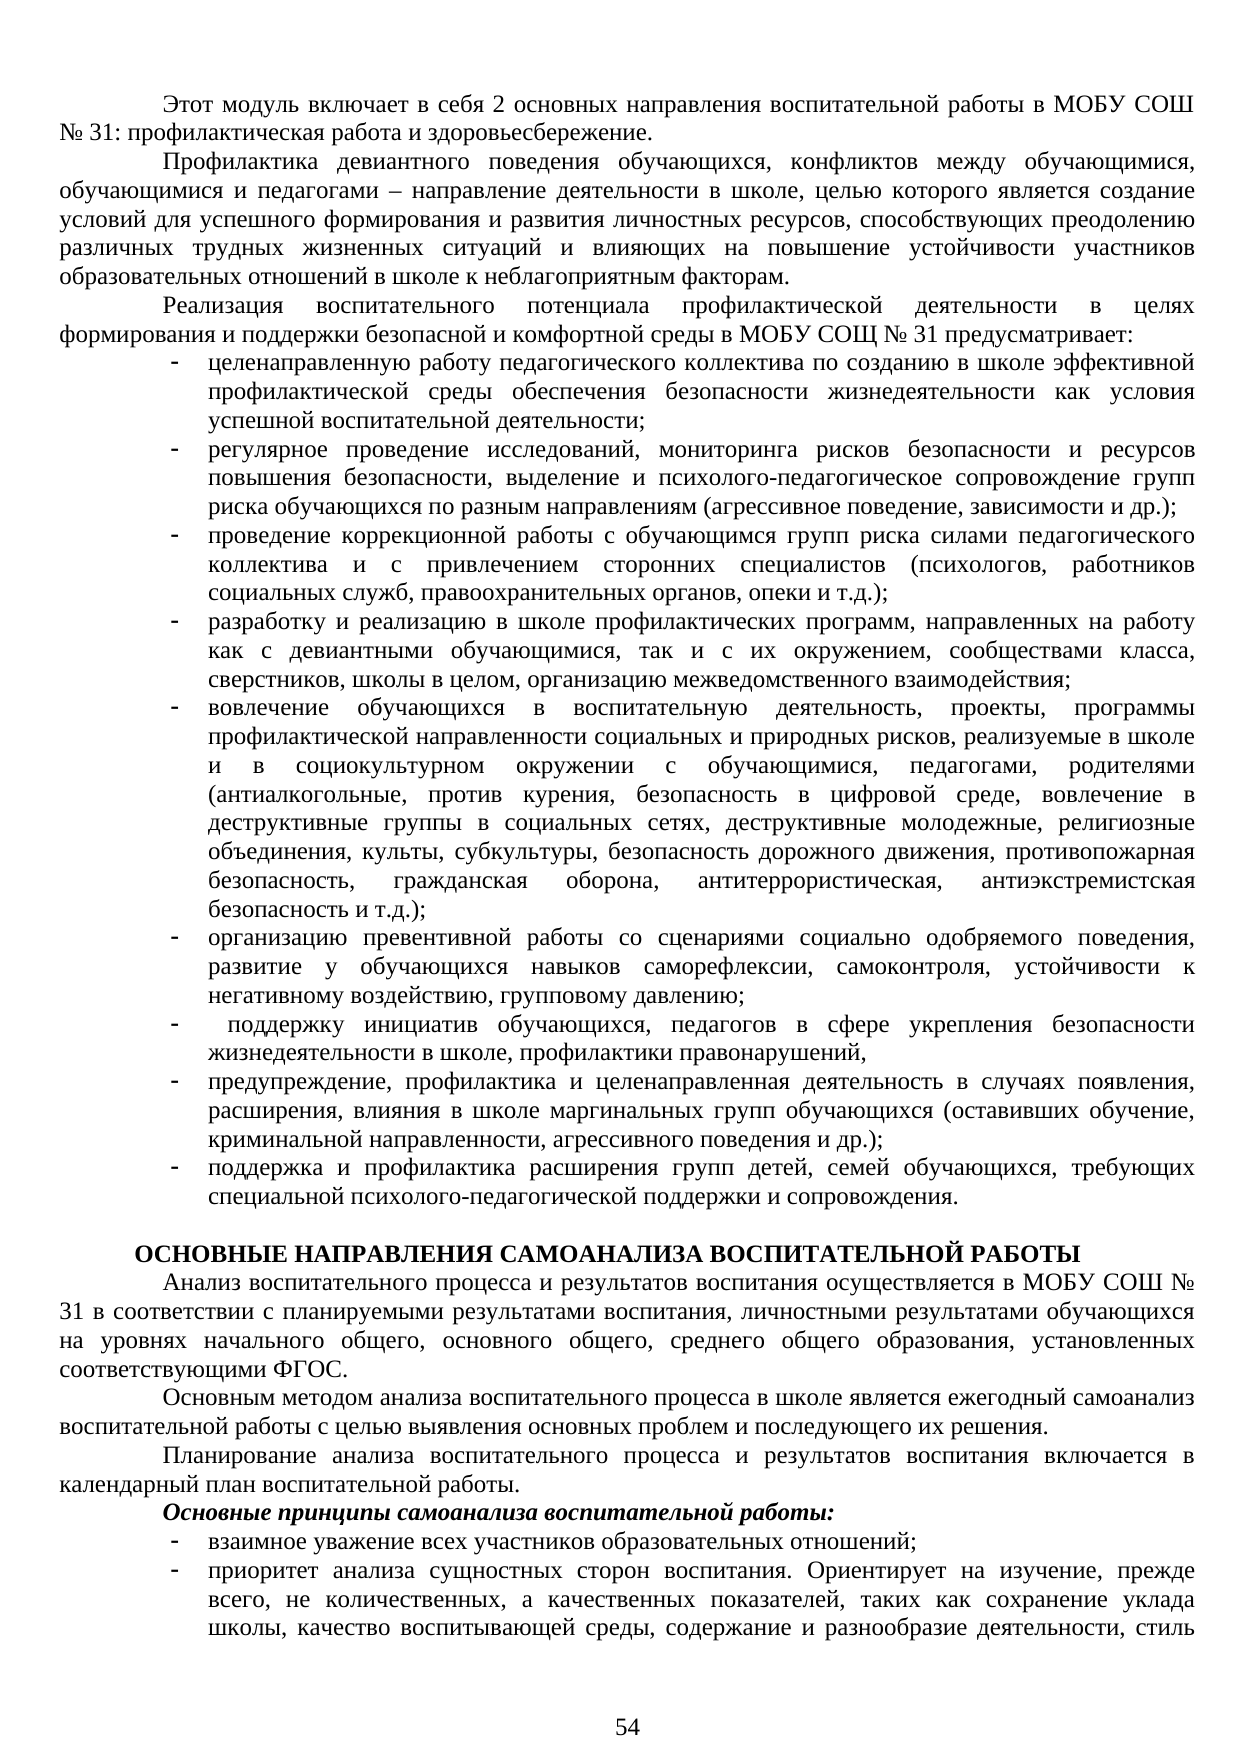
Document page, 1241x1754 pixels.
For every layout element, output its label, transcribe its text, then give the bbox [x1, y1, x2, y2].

list вовлечение обучающихся в воспитательную деятельность, проекты, программы профилактической направленности социальных и природных рисков, реализуемые в школе и в социокультурном окружении с обучающимися, педагогами, родителями (антиалкогольные, против курения, безопасность в цифровой среде, вовлечение в деструктивные группы в социальных сетях, деструктивные молодежные, религиозные объединения, культы, субкультуры, безопасность дорожного движения, противопожарная безопасность, гражданская оборона, антитеррористическая, антиэкстремистская безопасность и т.д.); [170, 692, 1196, 922]
text ОСНОВНЫЕ НАПРАВЛЕНИЯ САМОАНАЛИЗА ВОСПИТАТЕЛЬНОЙ РАБОТЫ [134, 1239, 1196, 1267]
list поддержку инициатив обучающихся, педагогов в сфере укрепления безопасности жизнедеятельности в школе, профилактики правонарушений, [170, 1009, 1196, 1066]
list проведение коррекционной работы с обучающимся групп риска силами педагогического коллектива и с привлечением сторонних специалистов (психологов, работников социальных служб, правоохранительных органов, опеки и т.д.); [170, 520, 1196, 606]
text Этот модуль включает в себя 2 основных направления воспитательной работы в МОБУ СОШ № 31: профилактическая работа и здоровьесбережение. [59, 89, 1196, 146]
list разработку и реализацию в школе профилактических программ, направленных на работу как с девиантными обучающимися, так и с их окружением, сообществами класса, сверстников, школы в целом, организацию межведомственного взаимодействия; [170, 606, 1196, 692]
list регулярное проведение исследований, мониторинга рисков безопасности и ресурсов повышения безопасности, выделение и психолого-педагогическое сопровождение групп риска обучающихся по разным направлениям (агрессивное поведение, зависимости и др.); [170, 434, 1196, 520]
list организацию превентивной работы со сценариями социально одобряемого поведения, развитие у обучающихся навыков саморефлексии, самоконтроля, устойчивости к негативному воздействию, групповому давлению; [170, 922, 1196, 1009]
list целенаправленную работу педагогического коллектива по созданию в школе эффективной профилактической среды обеспечения безопасности жизнедеятельности как условия успешной воспитательной деятельности; [170, 347, 1196, 434]
list предупреждение, профилактика и целенаправленная деятельность в случаях появления, расширения, влияния в школе маргинальных групп обучающихся (оставивших обучение, криминальной направленности, агрессивного поведения и др.); [170, 1066, 1196, 1152]
list приоритет анализа сущностных сторон воспитания. Ориентирует на изучение, прежде всего, не количественных, а качественных показателей, таких как сохранение уклада школы, качество воспитывающей среды, содержание и разнообразие деятельности, стиль [170, 1555, 1196, 1641]
text Реализация воспитательного потенциала профилактической деятельности в целях формирования и поддержки безопасной и комфортной среды в МОБУ СОЩ № 31 предусматривает: [59, 290, 1196, 347]
text Планирование анализа воспитательного процесса и результатов воспитания включается в календарный план воспитательной работы. [59, 1440, 1196, 1497]
list взаимное уважение всех участников образовательных отношений; [170, 1526, 1196, 1555]
text Основные принципы самоанализа воспитательной работы: [59, 1497, 1196, 1526]
text Профилактика девиантного поведения обучающихся, конфликтов между обучающимися, обучающимися и педагогами – направление деятельности в школе, целью которого является создание условий для успешного формирования и развития личностных ресурсов, способствующих преодолению различных трудных жизненных ситуаций и влияющих на повышение устойчивости участников образовательных отношений в школе к неблагоприятным факторам. [59, 146, 1196, 290]
text Основным методом анализа воспитательного процесса в школе является ежегодный самоанализ воспитательной работы с целью выявления основных проблем и последующего их решения. [59, 1382, 1196, 1440]
list поддержка и профилактика расширения групп детей, семей обучающихся, требующих специальной психолого-педагогической поддержки и сопровождения. [170, 1152, 1196, 1210]
text Анализ воспитательного процесса и результатов воспитания осуществляется в МОБУ СОШ № 31 в соответствии с планируемыми результатами воспитания, личностными результатами обучающихся на уровнях начального общего, основного общего, среднего общего образования, установленных соответствующими ФГОС. [59, 1267, 1196, 1382]
